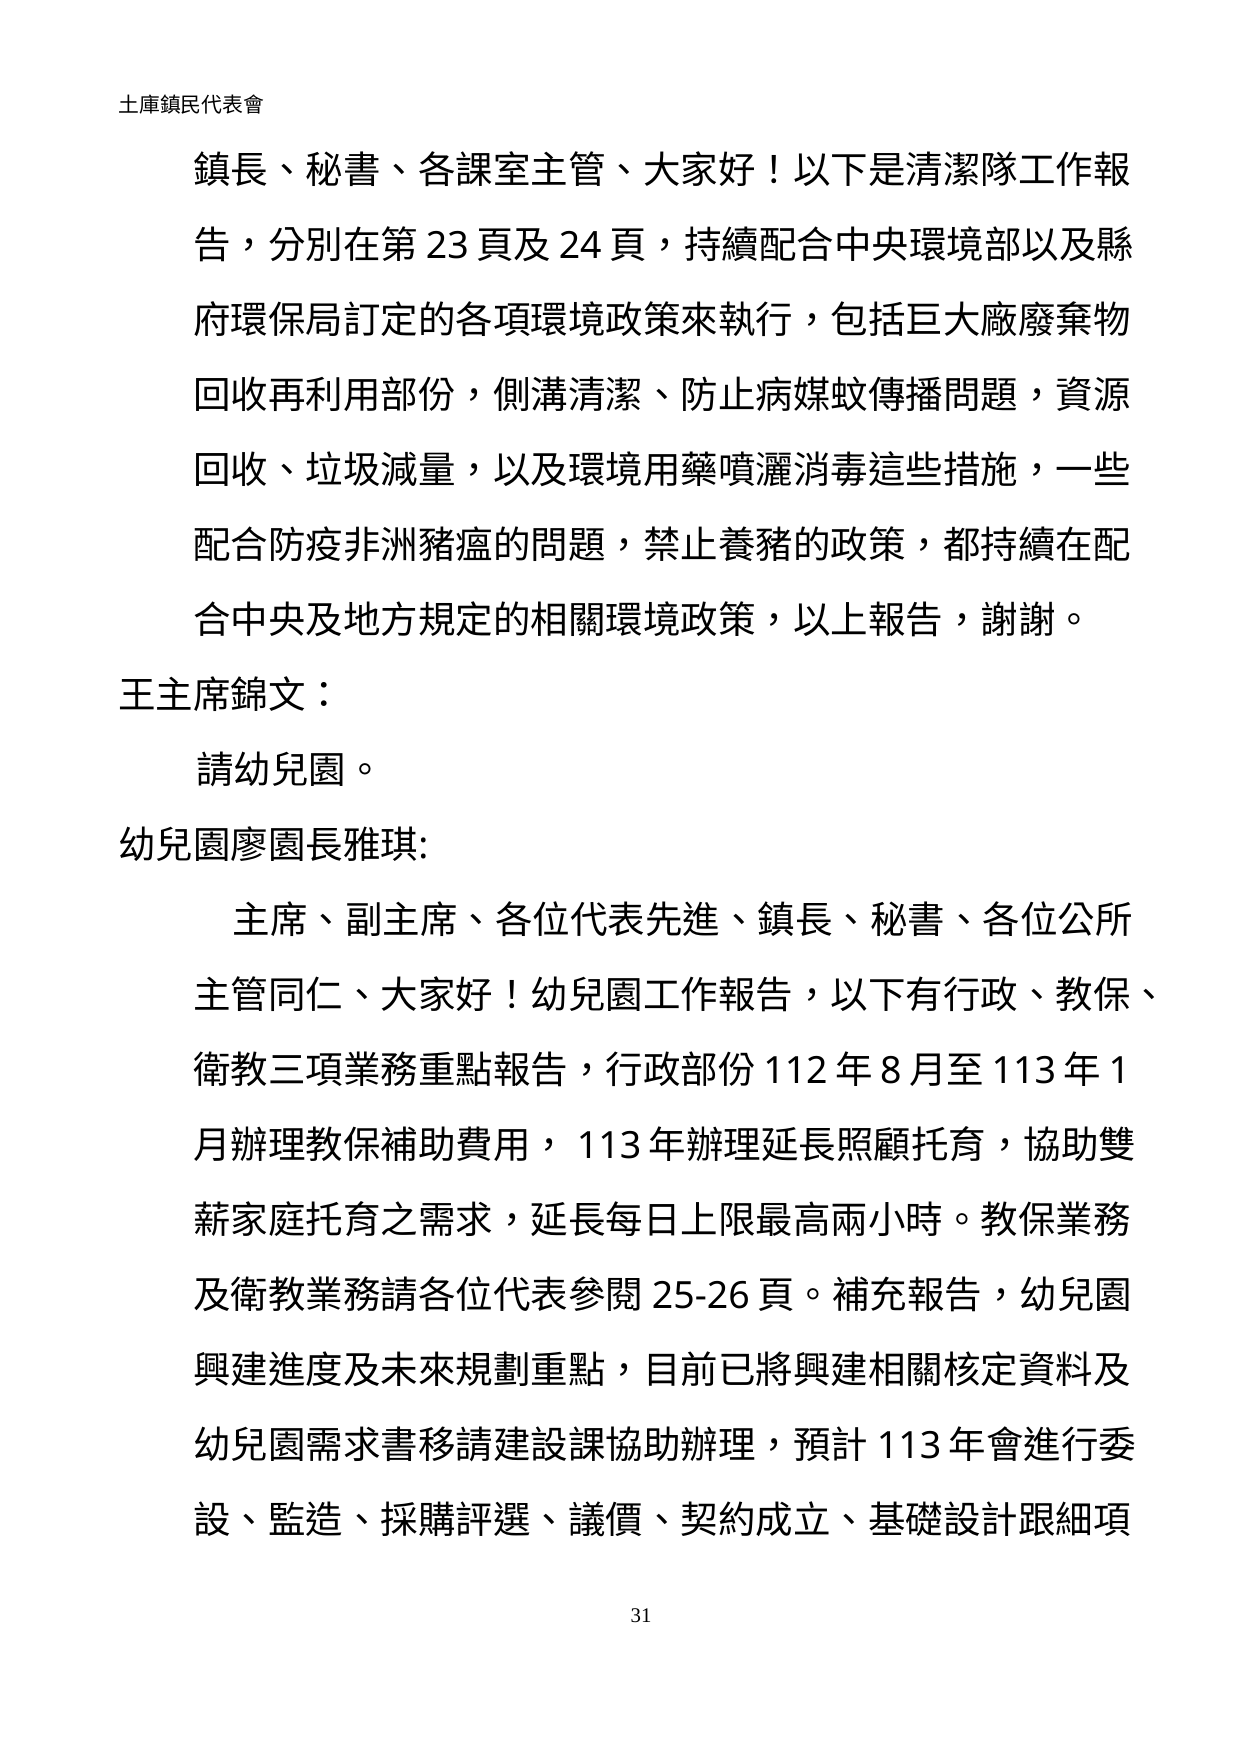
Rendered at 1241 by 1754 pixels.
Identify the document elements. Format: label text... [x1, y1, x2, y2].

text 主席、副主席、各位代表先進、鎮長、秘書、各位公所主管同仁、大家好！幼兒園工作報告，以下有行政、教保、衛教三項業務重點報告，行政部份112年8月至113年1月辦理教保補助費用， 113年辦理延長照顧托育，協助雙薪家庭托育之需求，延長每日上限最高兩小時。教保業務及衛教業務請各位代表參閱 25-26頁。補充報告，幼兒園興建進度及未來規劃重點，目前已將興建相關核定資料及幼兒園需求書移請建設課協助辦理，預計 113年會進行委設、監造、採購評選、議價、契約成立、基礎設計跟細項設計，審查後進行工程發包，114年施工，115年12月31日竣工驗收，以上工程進度縣府特教科及審計室每月會定期追蹤，以上報告。 [193, 879, 1163, 1554]
text 請幼兒園。 [118, 729, 1163, 804]
text 幼兒園廖園長雅琪: [118, 804, 1163, 879]
text 王主席錦文： [118, 654, 1163, 729]
text 鎮長、秘書、各課室主管、大家好！以下是清潔隊工作報告，分別在第23頁及24頁，持續配合中央環境部以及縣府環保局訂定的各項環境政策來執行，包括巨大廠廢棄物回收再利用部份，側溝清潔、防止病媒蚊傳播問題，資源回收、垃圾減量，以及環境用藥噴灑消毒這些措施，一些配合防疫非洲豬瘟的問題，禁止養豬的政策，都持續在配合中央及地方規定的相關環境政策，以上報告，謝謝。 [193, 129, 1163, 654]
